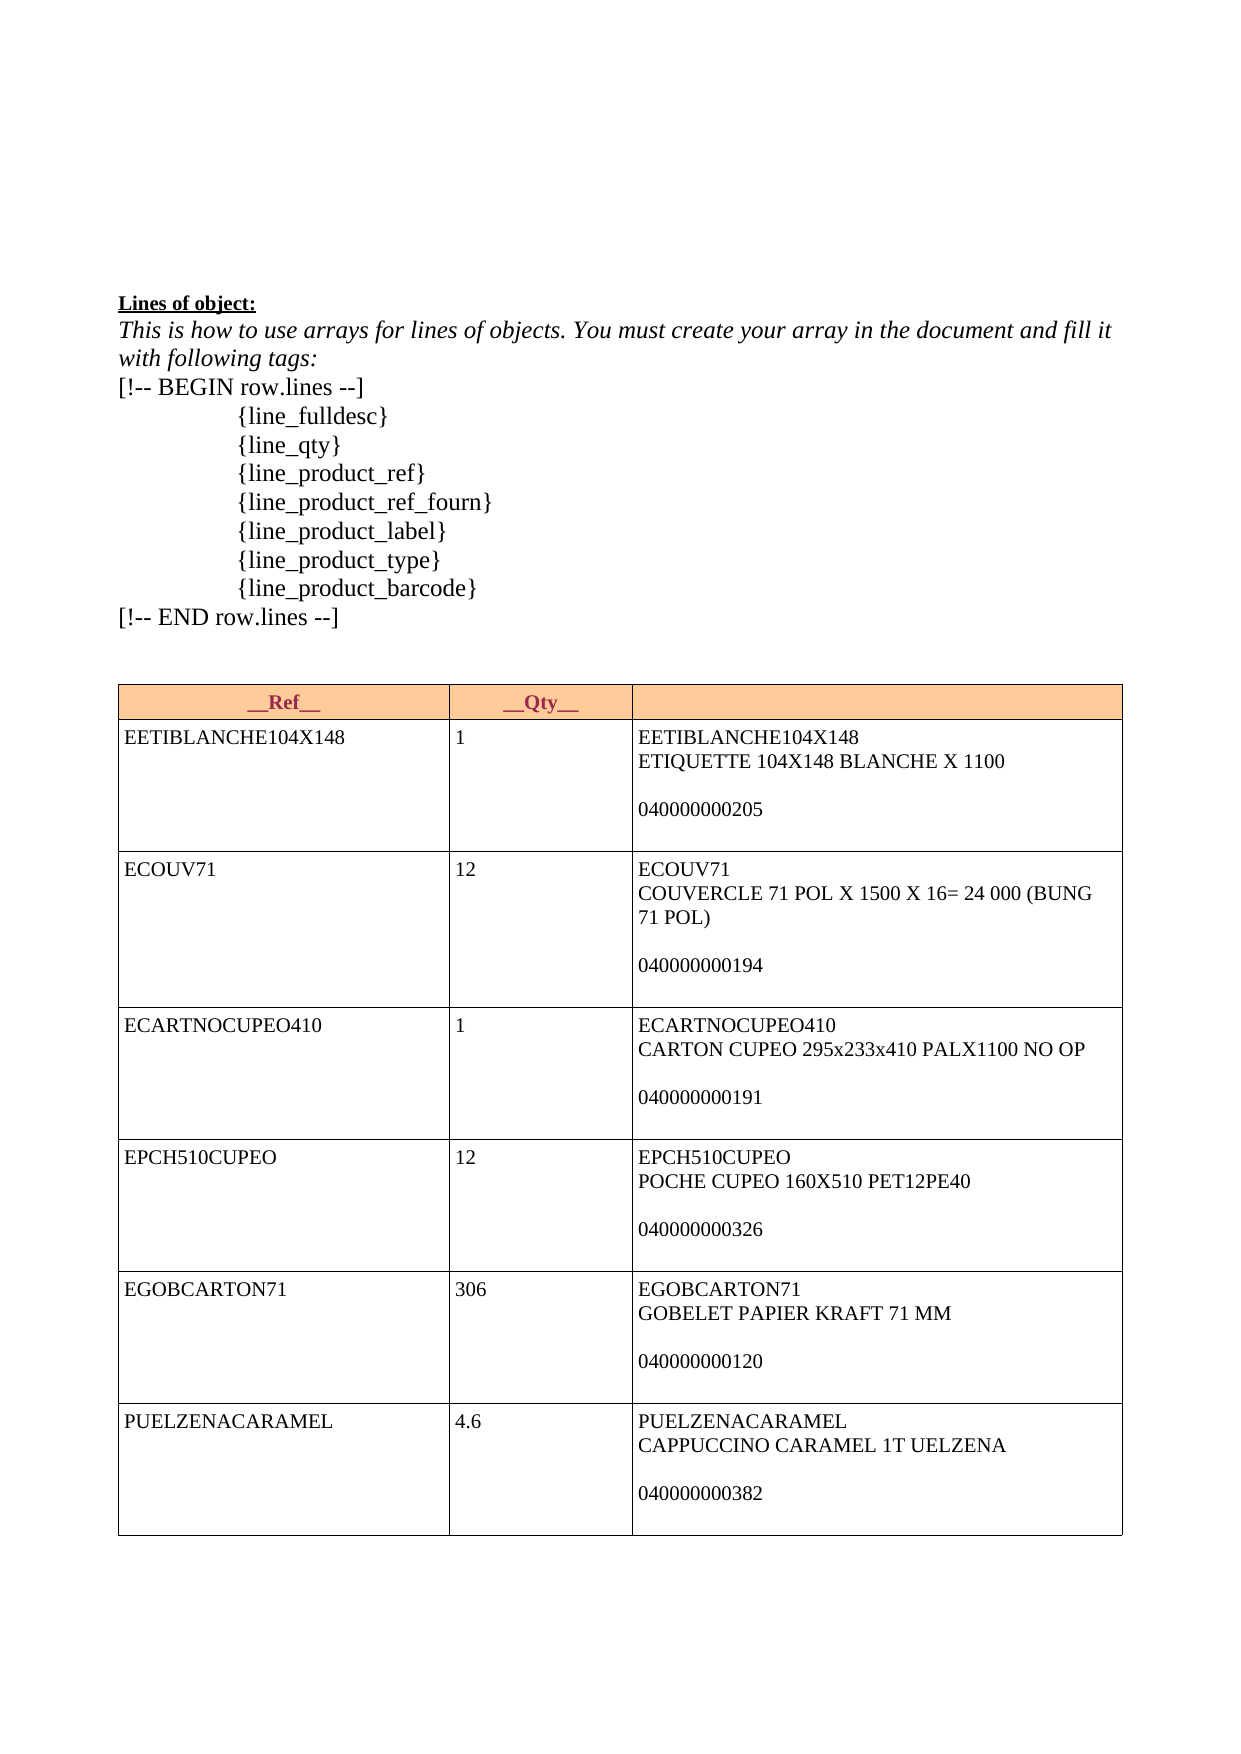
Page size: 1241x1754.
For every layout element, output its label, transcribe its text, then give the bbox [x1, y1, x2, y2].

table_cell ECARTNOCUPEO410 [119, 1008, 449, 1139]
table_cell EETIBLANCHE104X148 ETIQUETTE 104X148 BLANCHE X 1100 040000000205 [633, 720, 1122, 851]
text {line_product_ref_fourn} [118, 487, 1122, 516]
table_cell 306 [450, 1272, 632, 1403]
table_header __Qty__ [450, 685, 632, 719]
table_cell EGOBCARTON71 [119, 1272, 449, 1403]
table_cell ECOUV71 COUVERCLE 71 POL X 1500 X 16= 24 000 (BUNG 71 POL) 040000000194 [633, 852, 1122, 1007]
text {line_qty} [118, 430, 1122, 458]
table_cell 12 [450, 852, 632, 1007]
table_cell EGOBCARTON71 GOBELET PAPIER KRAFT 71 MM 040000000120 [633, 1272, 1122, 1403]
table_cell EPCH510CUPEO POCHE CUPEO 160X510 PET12PE40 040000000326 [633, 1140, 1122, 1271]
table_cell ECOUV71 [119, 852, 449, 1007]
text {line_product_barcode} [118, 573, 1122, 602]
text [!-- BEGIN row.lines --] [118, 372, 1122, 401]
table_header [633, 685, 1122, 719]
text [!-- END row.lines --] [118, 602, 1122, 631]
table_cell PUELZENACARAMEL [119, 1404, 449, 1535]
table_cell PUELZENACARAMEL CAPPUCCINO CARAMEL 1T UELZENA 040000000382 [633, 1404, 1122, 1535]
text {line_fulldesc} [118, 401, 1122, 430]
table_header __Ref__ [119, 685, 449, 719]
text Lines of object: [118, 291, 1122, 315]
table_cell EETIBLANCHE104X148 [119, 720, 449, 851]
table_cell 12 [450, 1140, 632, 1271]
text {line_product_ref} [118, 458, 1122, 487]
table_cell 1 [450, 1008, 632, 1139]
text This is how to use arrays for lines of objects. You must create your array in the document and fill it with following tags: [118, 315, 1122, 372]
table_cell ECARTNOCUPEO410 CARTON CUPEO 295x233x410 PALX1100 NO OP 040000000191 [633, 1008, 1122, 1139]
text {line_product_type} [118, 545, 1122, 573]
table_cell 1 [450, 720, 632, 851]
text {line_product_label} [118, 516, 1122, 545]
table_cell 4.6 [450, 1404, 632, 1535]
table_cell EPCH510CUPEO [119, 1140, 449, 1271]
